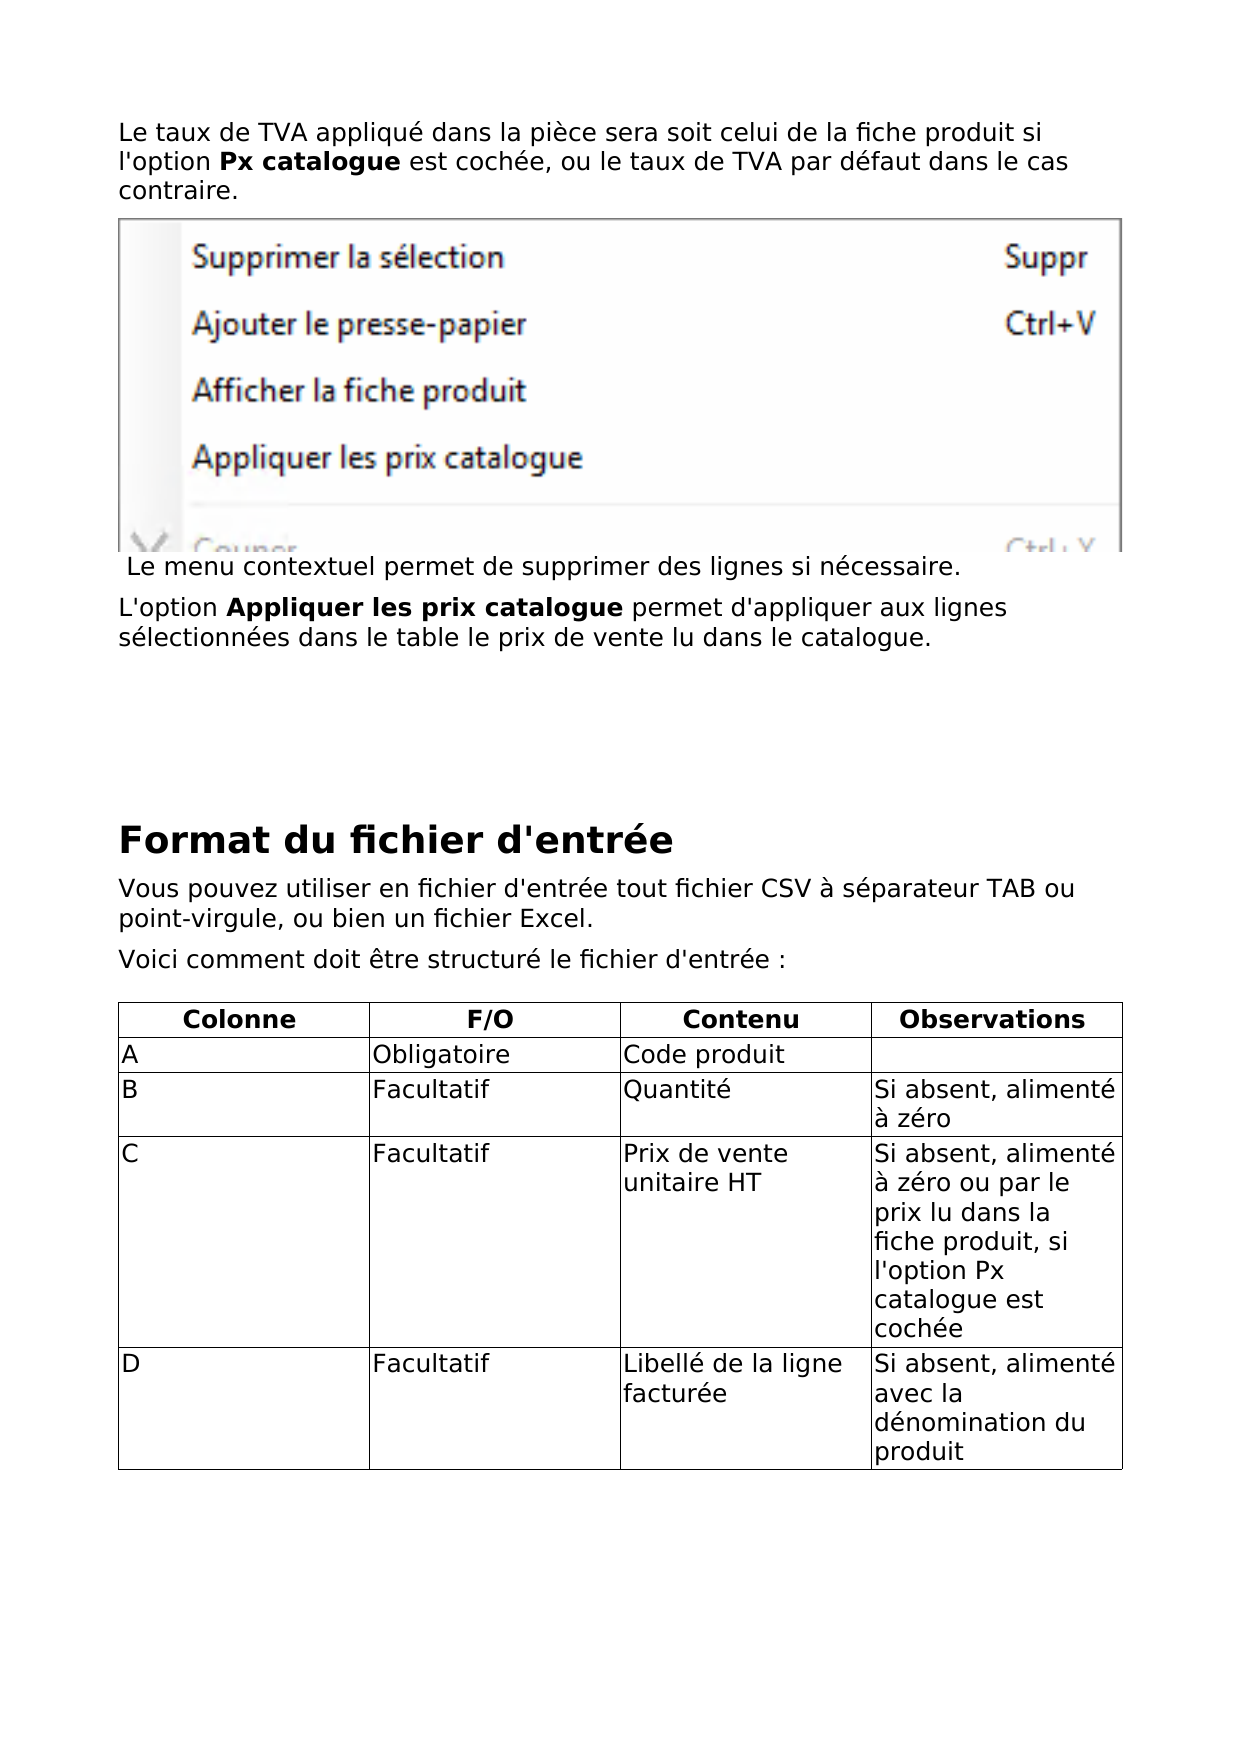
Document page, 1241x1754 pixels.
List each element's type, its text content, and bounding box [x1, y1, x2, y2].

table_cell C [119, 1137, 369, 1347]
table_cell Code produit [621, 1038, 871, 1072]
table_cell Obligatoire [370, 1038, 620, 1072]
table_cell B [119, 1073, 369, 1136]
table_cell A [119, 1038, 369, 1072]
text Le taux de TVA appliqué dans la pièce sera soit celui de la fiche produit si l'option Px catalogue est cochée, ou le taux de TVA par défaut dans le cas contraire. [118, 118, 1122, 206]
text L'option Appliquer les prix catalogue permet d'appliquer aux lignes sélectionnées dans le table le prix de vente lu dans le catalogue. [118, 593, 1122, 652]
table_header Colonne [119, 1003, 369, 1037]
table_cell [872, 1038, 1122, 1072]
subtitle Format du fichier d'entrée [118, 818, 1122, 862]
table_cell Quantité [621, 1073, 871, 1136]
text Voici comment doit être structuré le fichier d'entrée : [118, 946, 1122, 975]
table_header Contenu [621, 1003, 871, 1037]
table_cell Si absent, alimenté à zéro [872, 1073, 1122, 1136]
table_cell Prix de vente unitaire HT [621, 1137, 871, 1347]
text Le menu contextuel permet de supprimer des lignes si nécessaire. [118, 552, 1122, 581]
table_cell Libellé de la ligne facturée [621, 1348, 871, 1469]
table_cell Facultatif [370, 1348, 620, 1469]
table_cell Si absent, alimenté avec la dénomination du produit [872, 1348, 1122, 1469]
table_cell D [119, 1348, 369, 1469]
picture [118, 218, 1123, 552]
table_header Observations [872, 1003, 1122, 1037]
table_cell Facultatif [370, 1073, 620, 1136]
table_cell Si absent, alimenté à zéro ou par le prix lu dans la fiche produit, si l'option Px catalogue est cochée [872, 1137, 1122, 1347]
text Vous pouvez utiliser en fichier d'entrée tout fichier CSV à séparateur TAB ou point-virgule, ou bien un fichier Excel. [118, 875, 1122, 933]
table_cell Facultatif [370, 1137, 620, 1347]
table_header F/O [370, 1003, 620, 1037]
